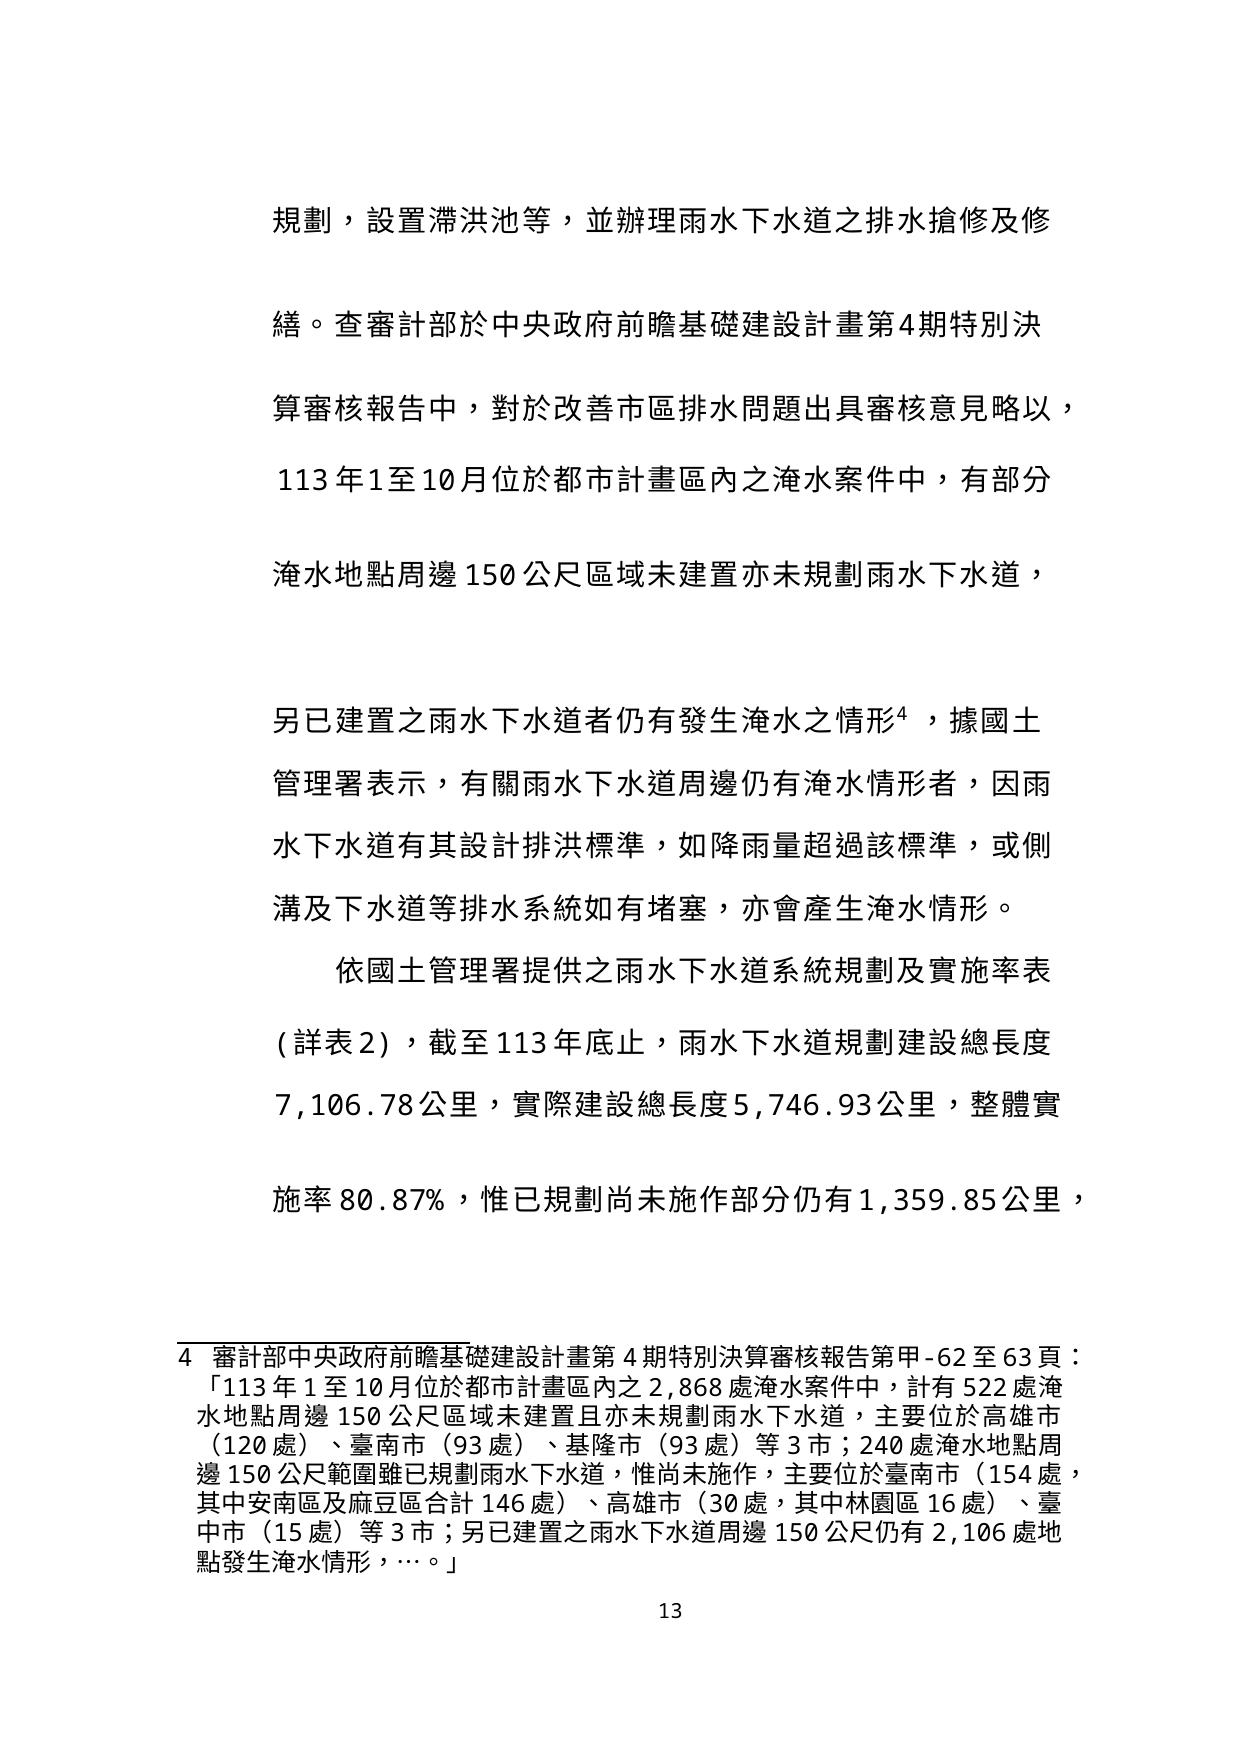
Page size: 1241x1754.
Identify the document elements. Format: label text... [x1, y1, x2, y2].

text 國土管理署為改善花蓮光復鄉公共衛生、促進災後重建與發展及提升環境品質，依據本特別條例規定，辦理污水下水道建設，並針對光復地區進行雨水下水道重新檢討規劃，設置滯洪池等，並辦理雨水下水道之排水搶修及修繕。查審計部於中央政府前瞻基礎建設計畫第4期特別決算審核報告中，對於改善市區排水問題出具審核意見略以，113年1至10月位於都市計畫區內之淹水案件中，有部分淹水地點周邊150公尺區域未建置亦未規劃雨水下水道，另已建置之雨水下水道者仍有發生淹水之情形，據國土管理署表示，有關雨水下水道周邊仍有淹水情形者，因雨水下水道有其設計排洪標準，如降雨量超過該標準，或側溝及下水道等排水系統如有堵塞，亦會產生淹水情形。 [266, 177, 1063, 927]
text 審計部中央政府前瞻基礎建設計畫第4期特別決算審核報告第甲-62至63頁：「113年1至10月位於都市計畫區內之2,868處淹水案件中，計有522處淹水地點周邊150公尺區域未建置且亦未規劃雨水下水道，主要位於高雄市（120處）、臺南市（93處）、基隆市（93處）等3市；240處淹水地點周邊150公尺範圍雖已規劃雨水下水道，惟尚未施作，主要位於臺南市（154處，其中安南區及麻豆區合計146處）、高雄市（30處，其中林園區16處）、臺中市（15處）等3市；另已建置之雨水下水道周邊150公尺仍有2,106處地點發生淹水情形，…。」 [177, 1343, 1063, 1577]
text 依國土管理署提供之雨水下水道系統規劃及實施率表(詳表2)，截至113年底止，雨水下水道規劃建設總長度7,106.78公里，實際建設總長度5,746.93公里，整體實施率80.87%，惟已規劃尚未施作部分仍有1,359.85公里，其中，花蓮縣尚未施作長度90.50公里，且實施率僅70.07%，基此，尚未施作雨水下水道部分，國土管理署允宜督促花蓮縣政府儘速檢討施作，側溝及下水道等排水系統如有堵塞，允宜儘速辦理清淤等工作。另揆諸此次發生之馬太鞍堰塞湖災害，係不同於以往之淹水等級及災情，為避免類似災害發生所致之生命財產損失，國土管理署允宜儘速會同地方政府研擬都市排洪標準提升方案，以因應極端氣候衝擊。 [266, 927, 1063, 1240]
